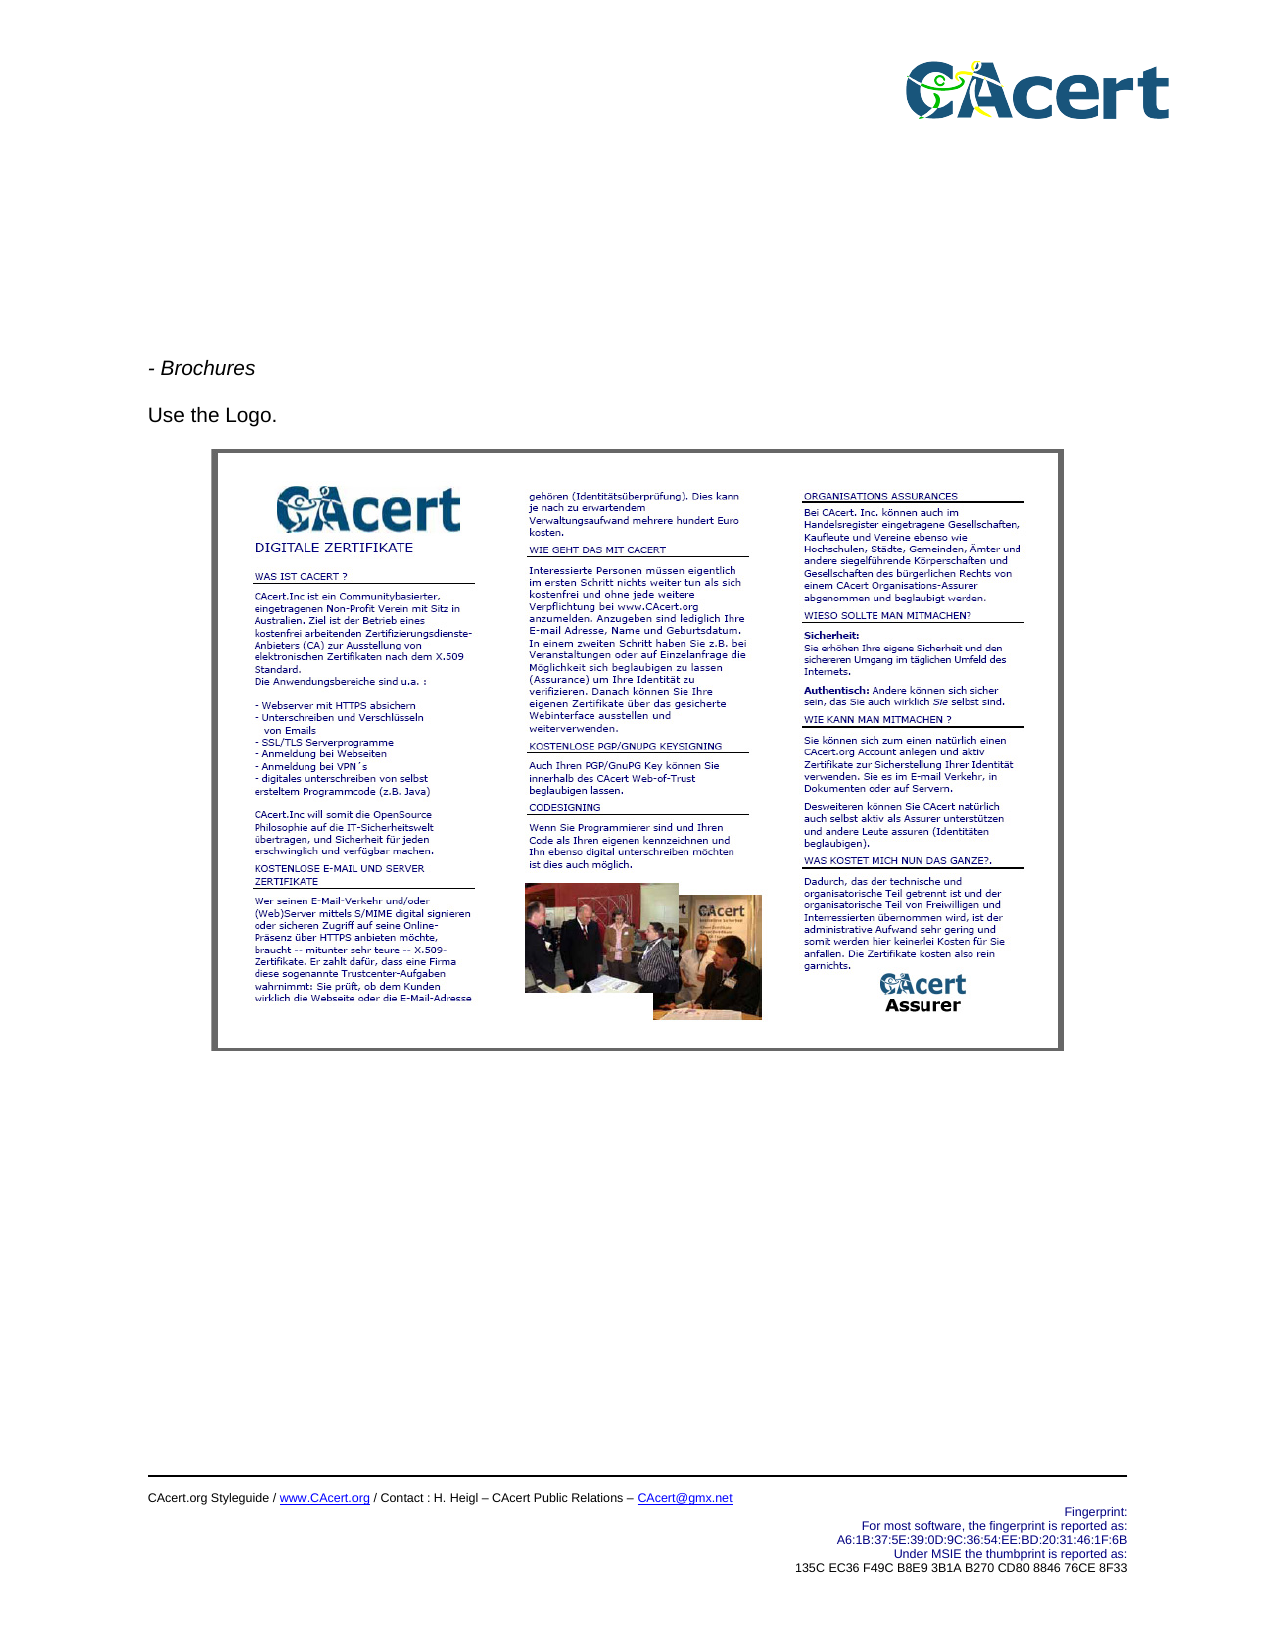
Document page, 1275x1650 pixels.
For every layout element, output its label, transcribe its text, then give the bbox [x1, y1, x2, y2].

text - Brochures [148, 357, 1127, 380]
picture [906, 61, 1169, 119]
text Use the Logo. [148, 403, 1127, 426]
picture [211, 449, 1064, 1051]
